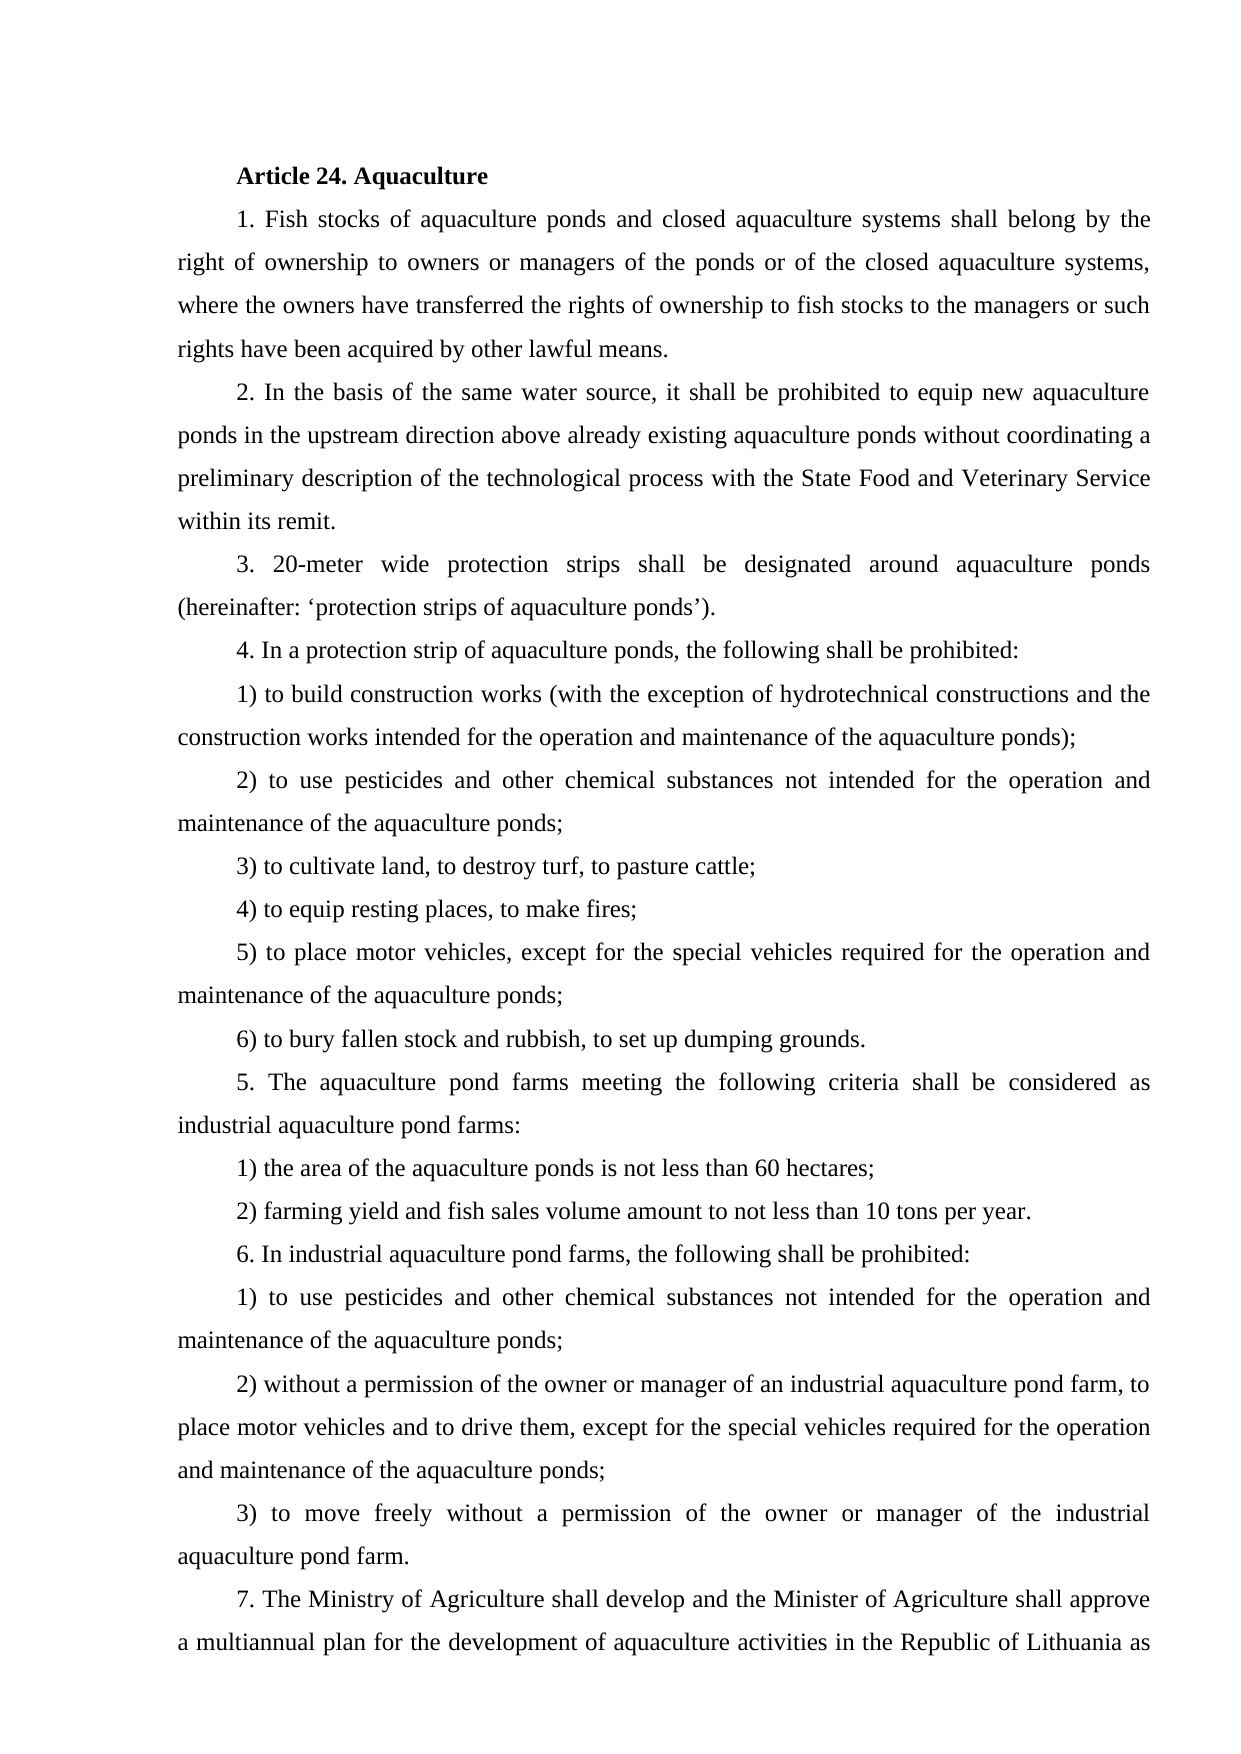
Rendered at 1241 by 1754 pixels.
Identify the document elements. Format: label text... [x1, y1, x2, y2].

text 1) to build construction works (with the exception of hydrotechnical constructions and the construction works intended for the operation and maintenance of the aquaculture ponds); [177, 679, 1152, 751]
text 3. 20-meter wide protection strips shall be designated around aquaculture ponds (hereinafter: ‘protection strips of aquaculture ponds’). [177, 549, 1152, 621]
text 4) to equip resting places, to make fires; [177, 894, 1152, 923]
text 2. In the basis of the same water source, it shall be prohibited to equip new aquaculture ponds in the upstream direction above already existing aquaculture ponds without coordinating a preliminary description of the technological process with the State Food and Veterinary Service within its remit. [177, 377, 1152, 535]
text Article 24. Aquaculture [177, 161, 1152, 190]
text 1) the area of the aquaculture ponds is not less than 60 hectares; [177, 1153, 1152, 1182]
text 1. Fish stocks of aquaculture ponds and closed aquaculture systems shall belong by the right of ownership to owners or managers of the ponds or of the closed aquaculture systems, where the owners have transferred the rights of ownership to fish stocks to the managers or such rights have been acquired by other lawful means. [177, 204, 1152, 362]
text 7. The Ministry of Agriculture shall develop and the Minister of Agriculture shall approve a multiannual plan for the development of aquaculture activities in the Republic of Lithuania as [177, 1584, 1152, 1656]
text 2) to use pesticides and other chemical substances not intended for the operation and maintenance of the aquaculture ponds; [177, 765, 1152, 837]
text 6) to bury fallen stock and rubbish, to set up dumping grounds. [177, 1024, 1152, 1052]
text 1) to use pesticides and other chemical substances not intended for the operation and maintenance of the aquaculture ponds; [177, 1282, 1152, 1354]
text 5) to place motor vehicles, except for the special vehicles required for the operation and maintenance of the aquaculture ponds; [177, 937, 1152, 1009]
text 5. The aquaculture pond farms meeting the following criteria shall be considered as industrial aquaculture pond farms: [177, 1067, 1152, 1139]
text 2) farming yield and fish sales volume amount to not less than 10 tons per year. [177, 1196, 1152, 1225]
text 2) without a permission of the owner or manager of an industrial aquaculture pond farm, to place motor vehicles and to drive them, except for the special vehicles required for the operation and maintenance of the aquaculture ponds; [177, 1369, 1152, 1484]
text 3) to move freely without a permission of the owner or manager of the industrial aquaculture pond farm. [177, 1498, 1152, 1570]
text 4. In a protection strip of aquaculture ponds, the following shall be prohibited: [177, 636, 1152, 664]
text 3) to cultivate land, to destroy turf, to pasture cattle; [177, 851, 1152, 880]
text 6. In industrial aquaculture pond farms, the following shall be prohibited: [177, 1239, 1152, 1268]
